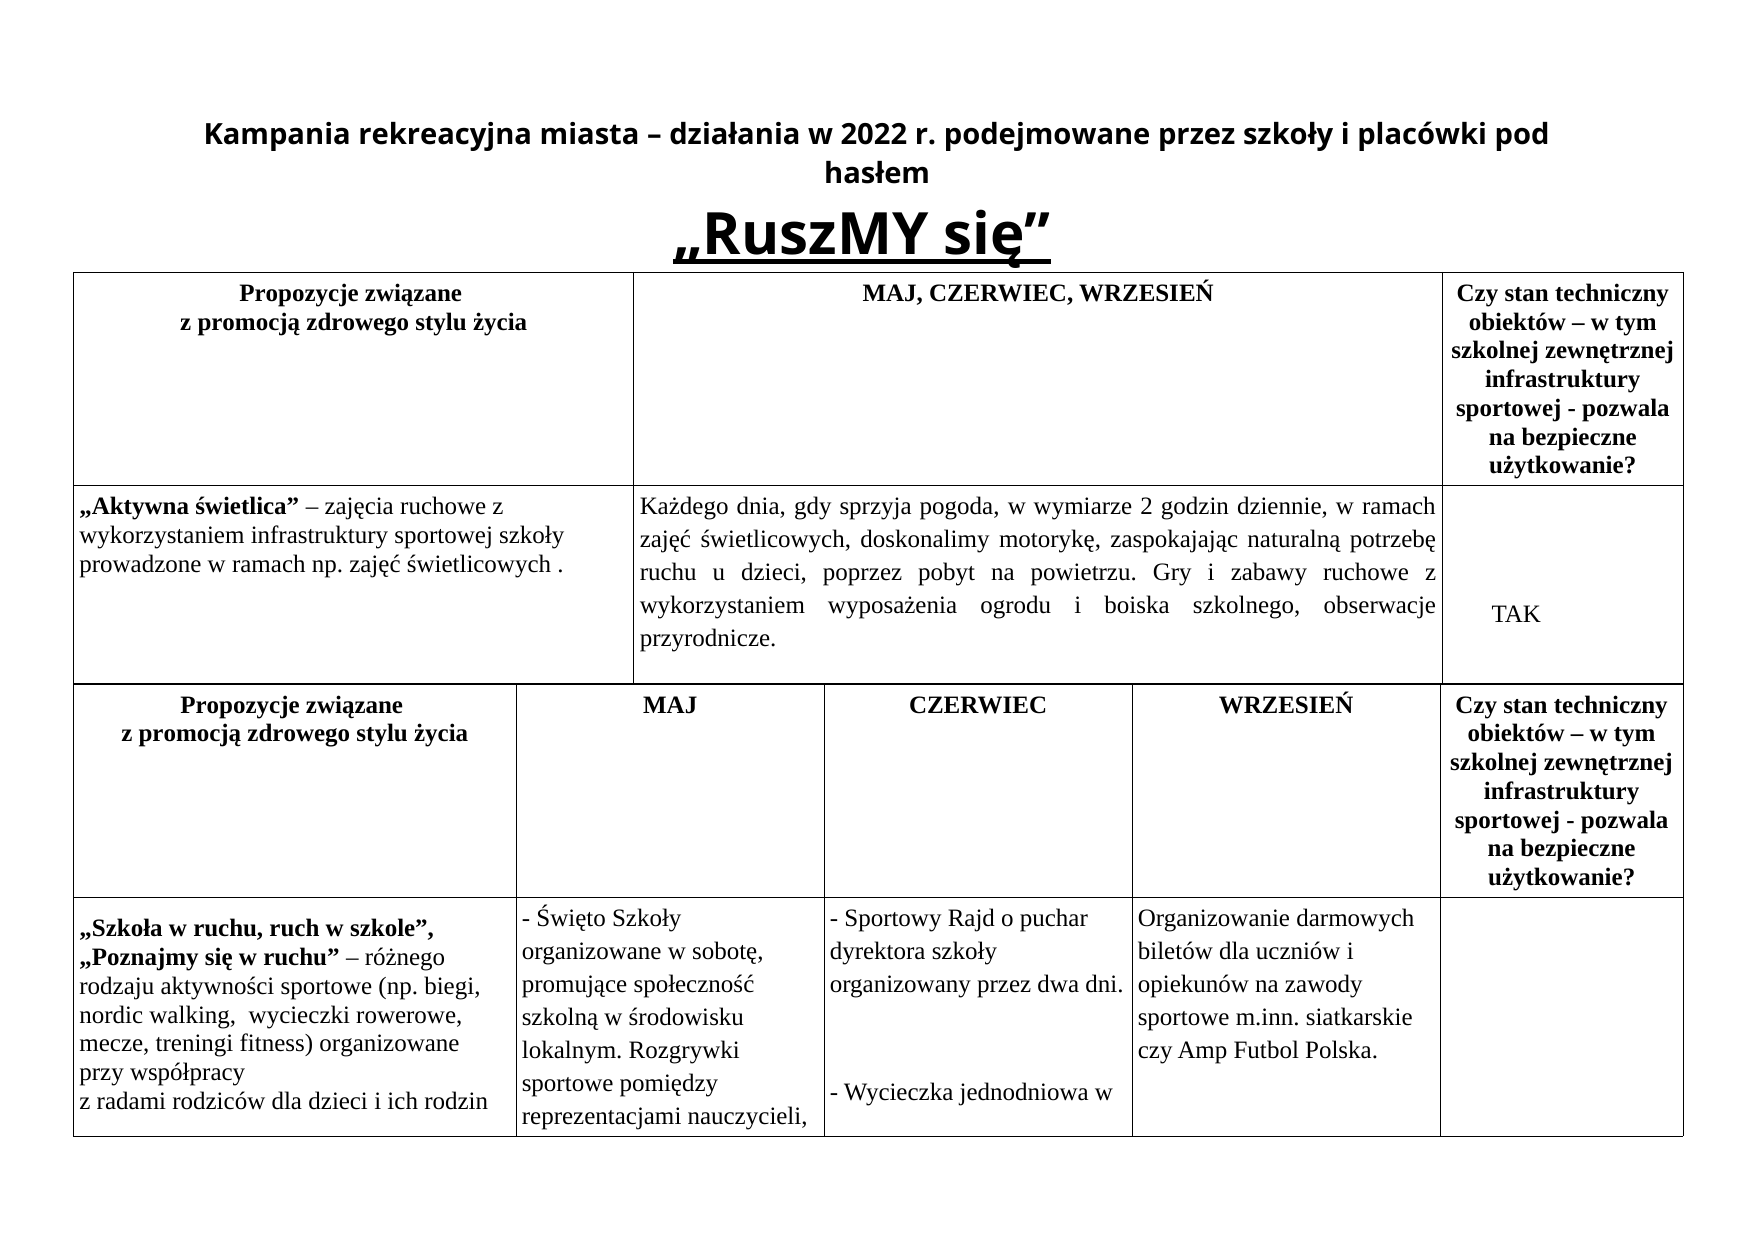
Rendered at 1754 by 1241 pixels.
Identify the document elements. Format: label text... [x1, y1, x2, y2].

table_header Propozycje związane z promocją zdrowego stylu życia [74, 273, 633, 485]
table_header MAJ [517, 685, 824, 897]
text Kampania rekreacyjna miasta – działania w 2022 r. podejmowane przez szkoły i placówki pod hasłem [148, 113, 1606, 192]
table_header MAJ, CZERWIEC, WRZESIEŃ [634, 273, 1442, 485]
table_header WRZESIEŃ [1133, 685, 1440, 897]
table_cell Organizowanie darmowych biletów dla uczniów i opiekunów na zawody sportowe m.inn. siatkarskie czy Amp Futbol Polska. [1133, 898, 1440, 1136]
text „RuszMY się” [148, 192, 1606, 272]
table_cell Każdego dnia, gdy sprzyja pogoda, w wymiarze 2 godzin dziennie, w ramach zajęć świetlicowych, doskonalimy motorykę, zaspokajając naturalną potrzebę ruchu u dzieci, poprzez pobyt na powietrzu. Gry i zabawy ruchowe z wykorzystaniem wyposażenia ogrodu i boiska szkolnego, obserwacje przyrodnicze. [634, 486, 1442, 683]
table_cell „Aktywna świetlica” – zajęcia ruchowe z wykorzystaniem infrastruktury sportowej szkoły prowadzone w ramach np. zajęć świetlicowych . [74, 486, 633, 683]
table_cell - Święto Szkoły organizowane w sobotę, promujące społeczność szkolną w środowisku lokalnym. Rozgrywki sportowe pomiędzy reprezentacjami nauczycieli, [517, 898, 824, 1136]
table_header Czy stan techniczny obiektów – w tym szkolnej zewnętrznej infrastruktury sportowej - pozwala na bezpieczne użytkowanie? [1443, 273, 1683, 485]
table_cell [1441, 898, 1683, 1136]
table_header Propozycje związane z promocją zdrowego stylu życia [74, 685, 516, 897]
table_cell - Sportowy Rajd o puchar dyrektora szkoły organizowany przez dwa dni. - Wycieczka jednodniowa w [825, 898, 1132, 1136]
table_cell „Szkoła w ruchu, ruch w szkole”, „Poznajmy się w ruchu” – różnego rodzaju aktywności sportowe (np. biegi, nordic walking, wycieczki rowerowe, mecze, treningi fitness) organizowane przy współpracy z radami rodziców dla dzieci i ich rodzin [74, 898, 516, 1136]
table_cell TAK [1443, 486, 1683, 683]
table_header CZERWIEC [825, 685, 1132, 897]
table_header Czy stan techniczny obiektów – w tym szkolnej zewnętrznej infrastruktury sportowej - pozwala na bezpieczne użytkowanie? [1441, 685, 1683, 897]
